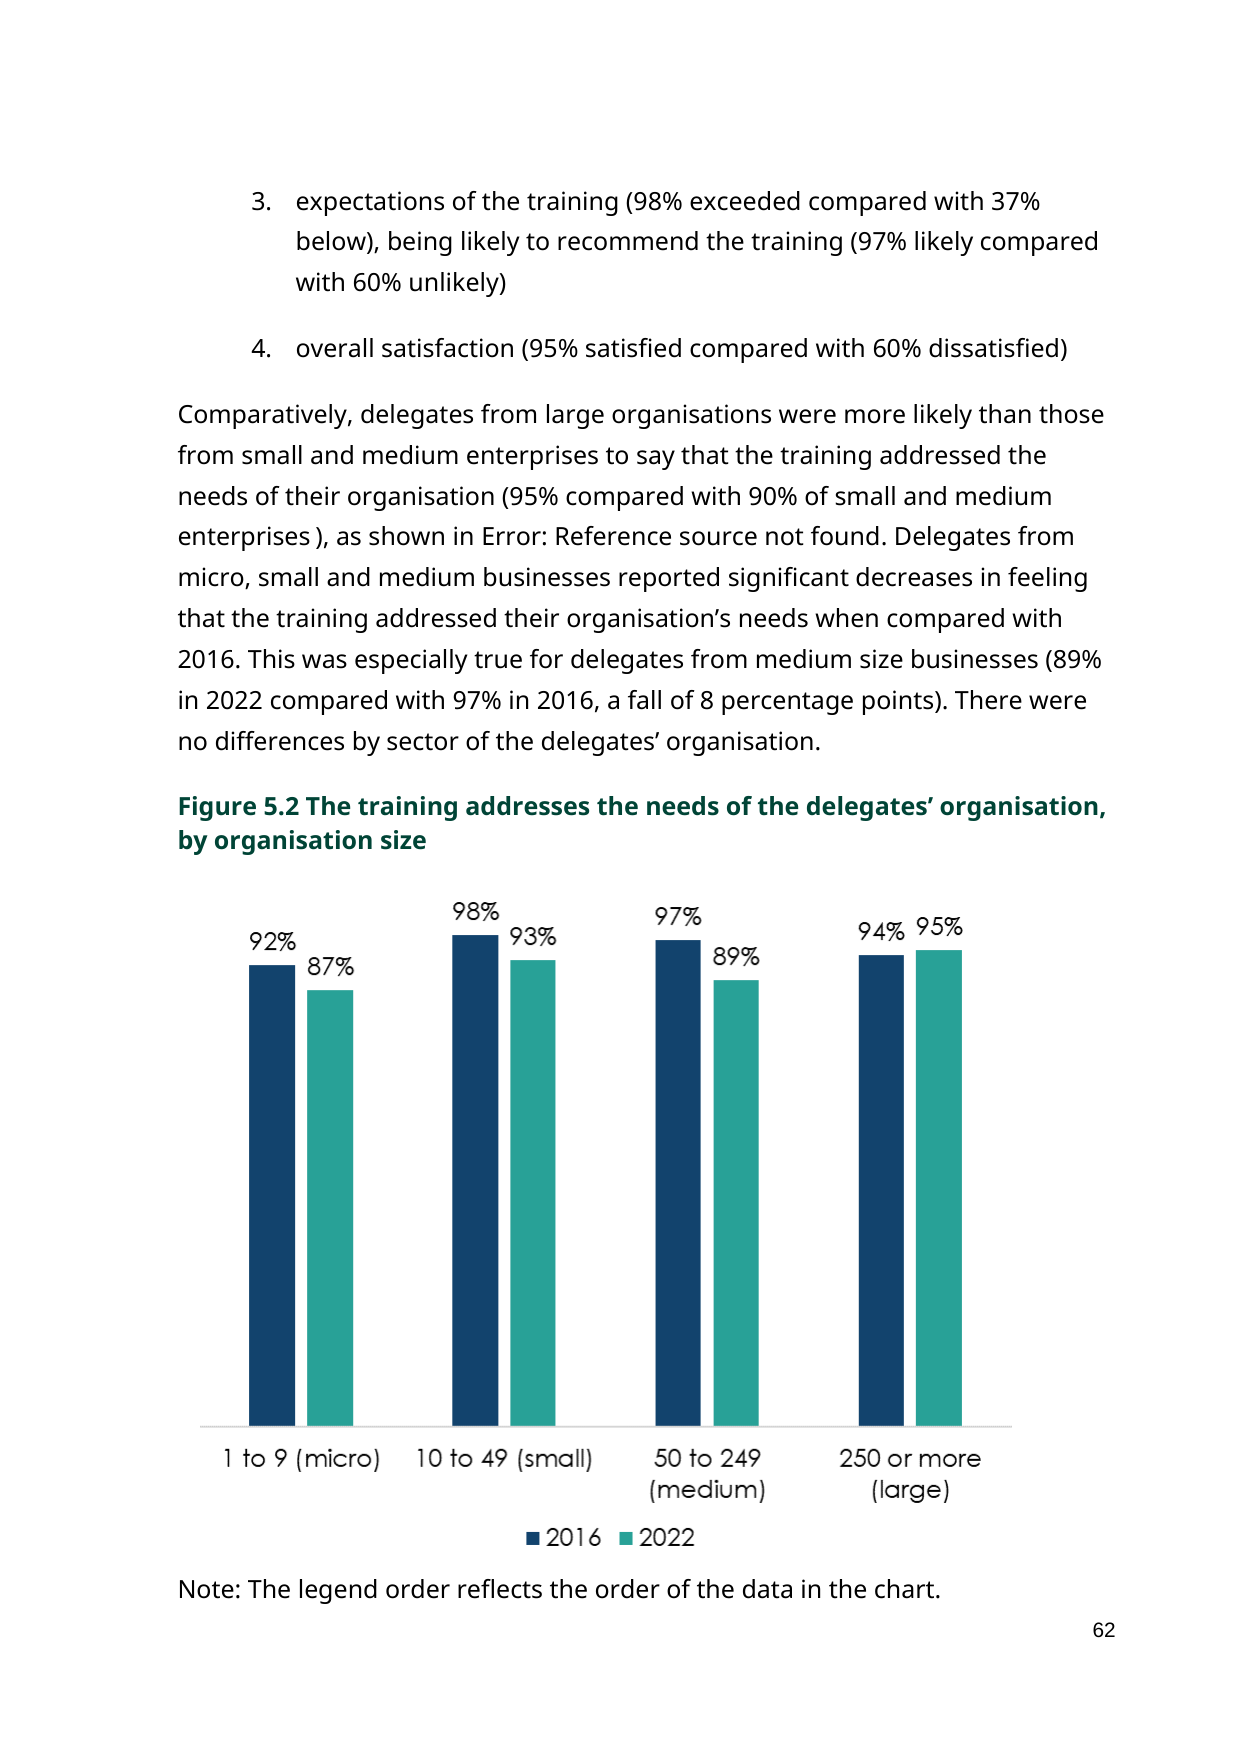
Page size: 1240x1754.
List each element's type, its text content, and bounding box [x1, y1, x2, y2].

text Note: The legend order reflects the order of the data in the chart. [177, 1572, 1115, 1606]
list expectations of the training (98% exceeded compared with 37% below), being likely to recommend the training (97% likely compared with 60% unlikely) [251, 183, 1115, 299]
text Figure 5.2 The training addresses the needs of the delegates’ organisation, by organisation size [177, 789, 1115, 857]
text Comparatively, delegates from large organisations were more likely than those from small and medium enterprises to say that the training addressed the needs of their organisation (95% compared with 90% of small and medium enterprises ), as shown in Figure 5.2. Delegates from micro, small and medium businesses reported significant decreases in feeling that the training addressed their organisation’s needs when compared with 2016. This was especially true for delegates from medium size businesses (89% in 2022 compared with 97% in 2016, a fall of 8 percentage points). There were no differences by sector of the delegates’ organisation. [177, 396, 1115, 757]
list overall satisfaction (95% satisfied compared with 60% dissatisfied) [251, 331, 1115, 365]
